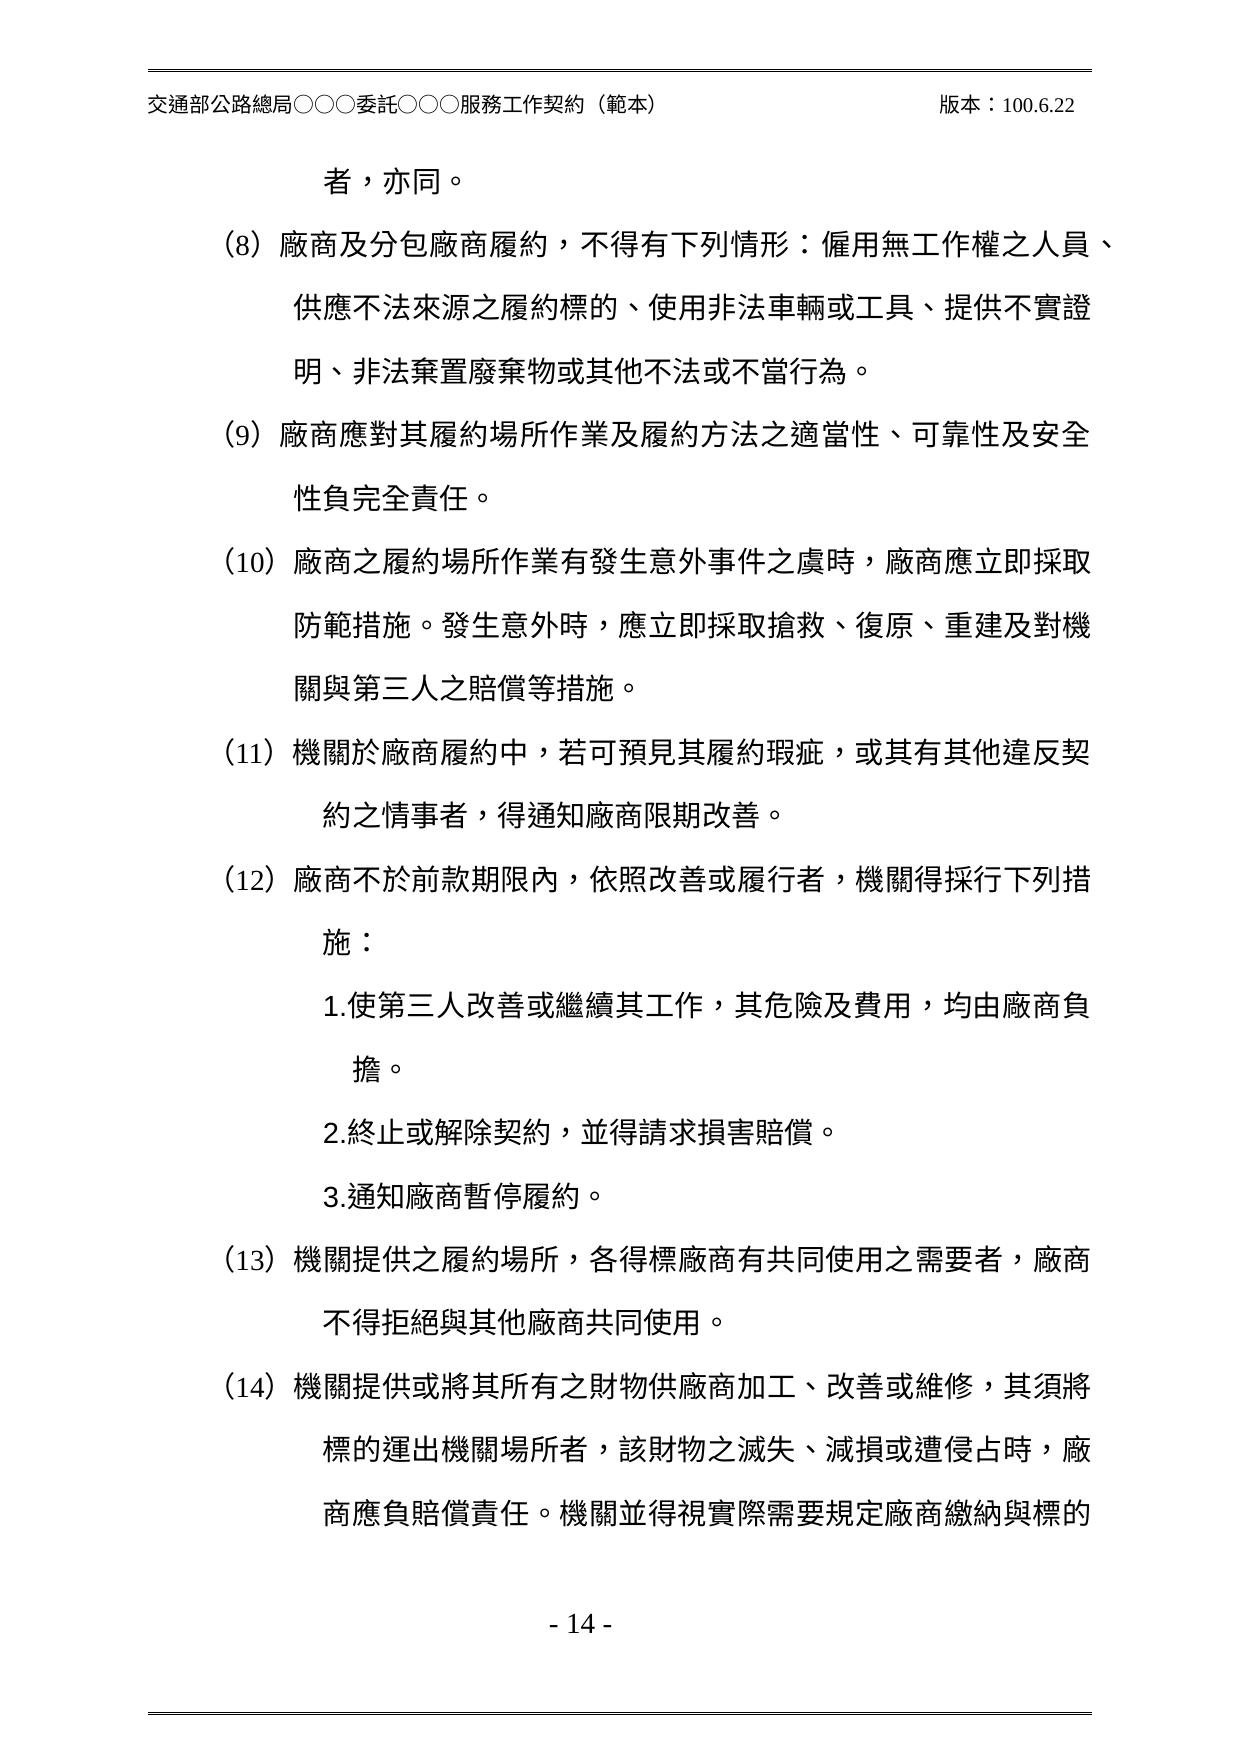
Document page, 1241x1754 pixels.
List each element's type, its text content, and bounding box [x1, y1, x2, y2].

list 者，亦同。 [293, 158, 1092, 201]
list 機關於廠商履約中，若可預見其履約瑕疵，或其有其他違反契約之情事者，得通知廠商限期改善。 [206, 729, 1092, 835]
list 終止或解除契約，並得請求損害賠償。 [323, 1110, 1092, 1152]
list 機關提供或將其所有之財物供廠商加工、改善或維修，其須將標的運出機關場所者，該財物之滅失、減損或遭侵占時，廠商應負賠償責任。機關並得視實際需要規定廠商繳納與標的 [206, 1363, 1092, 1533]
list 廠商之履約場所作業有發生意外事件之虞時，廠商應立即採取防範措施。發生意外時，應立即採取搶救、復原、重建及對機關與第三人之賠償等措施。 [206, 539, 1092, 708]
list 廠商不於前款期限內，依照改善或履行者，機關得採行下列措施： [206, 856, 1092, 962]
list 廠商應對其履約場所作業及履約方法之適當性、可靠性及安全性負完全責任。 [206, 412, 1092, 518]
list 廠商及分包廠商履約，不得有下列情形：僱用無工作權之人員、供應不法來源之履約標的、使用非法車輛或工具、提供不實證明、非法棄置廢棄物或其他不法或不當行為。 [206, 222, 1092, 391]
list 通知廠商暫停履約。 [323, 1173, 1092, 1216]
list 使第三人改善或繼續其工作，其危險及費用，均由廠商負擔。 [323, 983, 1092, 1089]
list 機關提供之履約場所，各得標廠商有共同使用之需要者，廠商不得拒絕與其他廠商共同使用。 [206, 1237, 1092, 1342]
